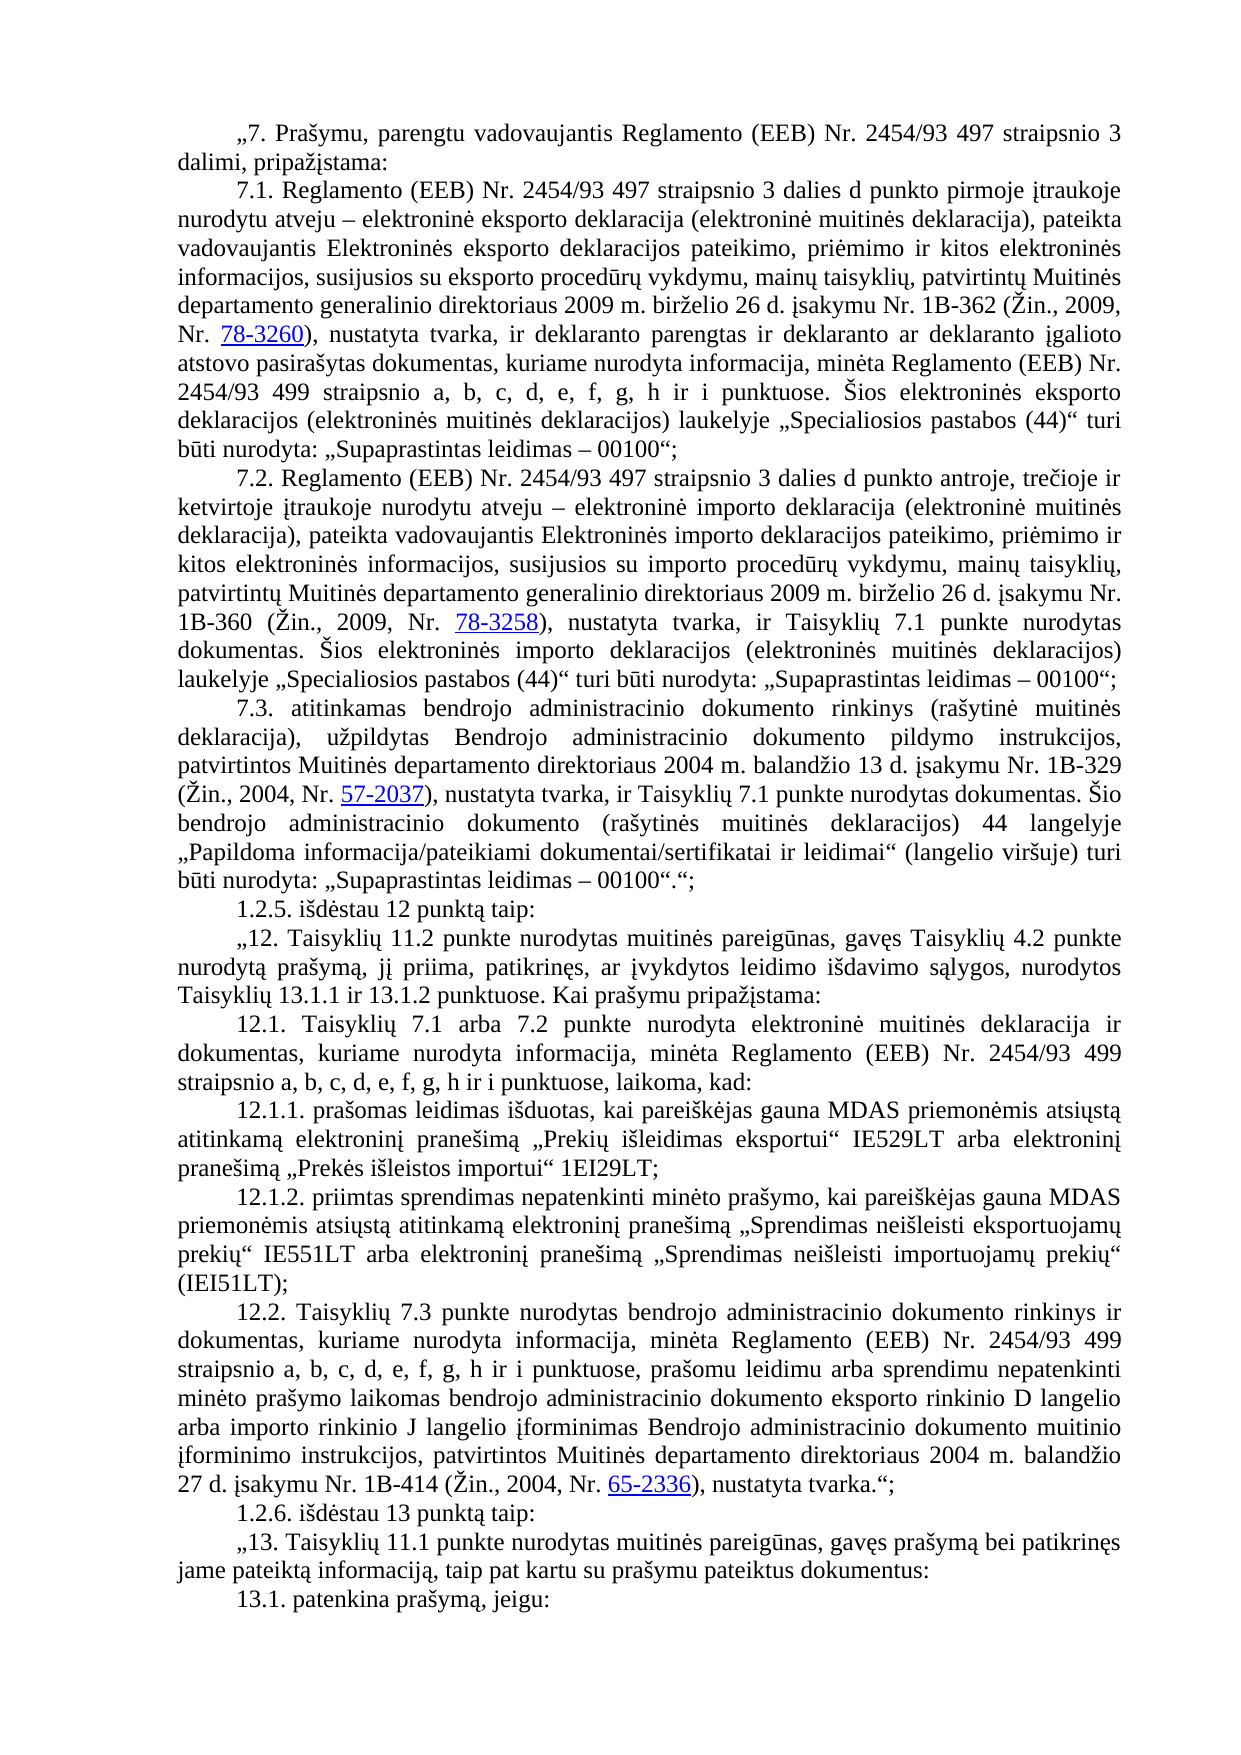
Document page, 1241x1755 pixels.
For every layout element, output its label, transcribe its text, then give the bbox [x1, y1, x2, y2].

text 13.1. patenkina prašymą, jeigu: [177, 1584, 1122, 1613]
text „12. Taisyklių 11.2 punkte nurodytas muitinės pareigūnas, gavęs Taisyklių 4.2 punkte nurodytą prašymą, jį priima, patikrinęs, ar įvykdytos leidimo išdavimo sąlygos, nurodytos Taisyklių 13.1.1 ir 13.1.2 punktuose. Kai prašymu pripažįstama: [177, 923, 1122, 1009]
text 1.2.6. išdėstau 13 punktą taip: [177, 1498, 1122, 1527]
text 7.2. Reglamento (EEB) Nr. 2454/93 497 straipsnio 3 dalies d punkto antroje, trečioje ir ketvirtoje įtraukoje nurodytu atveju – elektroninė importo deklaracija (elektroninė muitinės deklaracija), pateikta vadovaujantis Elektroninės importo deklaracijos pateikimo, priėmimo ir kitos elektroninės informacijos, susijusios su importo procedūrų vykdymu, mainų taisyklių, patvirtintų Muitinės departamento generalinio direktoriaus 2009 m. birželio 26 d. įsakymu Nr. 1B-360 (Žin., 2009, Nr. 78-3258), nustatyta tvarka, ir Taisyklių 7.1 punkte nurodytas dokumentas. Šios elektroninės importo deklaracijos (elektroninės muitinės deklaracijos) laukelyje „Specialiosios pastabos (44)“ turi būti nurodyta: „Supaprastintas leidimas – 00100“; [177, 463, 1122, 693]
text „13. Taisyklių 11.1 punkte nurodytas muitinės pareigūnas, gavęs prašymą bei patikrinęs jame pateiktą informaciją, taip pat kartu su prašymu pateiktus dokumentus: [177, 1527, 1122, 1584]
text 1.2.5. išdėstau 12 punktą taip: [177, 894, 1122, 923]
text 7.1. Reglamento (EEB) Nr. 2454/93 497 straipsnio 3 dalies d punkto pirmoje įtraukoje nurodytu atveju – elektroninė eksporto deklaracija (elektroninė muitinės deklaracija), pateikta vadovaujantis Elektroninės eksporto deklaracijos pateikimo, priėmimo ir kitos elektroninės informacijos, susijusios su eksporto procedūrų vykdymu, mainų taisyklių, patvirtintų Muitinės departamento generalinio direktoriaus 2009 m. birželio 26 d. įsakymu Nr. 1B-362 (Žin., 2009, Nr. 78-3260), nustatyta tvarka, ir deklaranto parengtas ir deklaranto ar deklaranto įgalioto atstovo pasirašytas dokumentas, kuriame nurodyta informacija, minėta Reglamento (EEB) Nr. 2454/93 499 straipsnio a, b, c, d, e, f, g, h ir i punktuose. Šios elektroninės eksporto deklaracijos (elektroninės muitinės deklaracijos) laukelyje „Specialiosios pastabos (44)“ turi būti nurodyta: „Supaprastintas leidimas – 00100“; [177, 176, 1122, 463]
text 7.3. atitinkamas bendrojo administracinio dokumento rinkinys (rašytinė muitinės deklaracija), užpildytas Bendrojo administracinio dokumento pildymo instrukcijos, patvirtintos Muitinės departamento direktoriaus 2004 m. balandžio 13 d. įsakymu Nr. 1B-329 (Žin., 2004, Nr. 57-2037), nustatyta tvarka, ir Taisyklių 7.1 punkte nurodytas dokumentas. Šio bendrojo administracinio dokumento (rašytinės muitinės deklaracijos) 44 langelyje „Papildoma informacija/pateikiami dokumentai/sertifikatai ir leidimai“ (langelio viršuje) turi būti nurodyta: „Supaprastintas leidimas – 00100“.“; [177, 693, 1122, 894]
text 12.2. Taisyklių 7.3 punkte nurodytas bendrojo administracinio dokumento rinkinys ir dokumentas, kuriame nurodyta informacija, minėta Reglamento (EEB) Nr. 2454/93 499 straipsnio a, b, c, d, e, f, g, h ir i punktuose, prašomu leidimu arba sprendimu nepatenkinti minėto prašymo laikomas bendrojo administracinio dokumento eksporto rinkinio D langelio arba importo rinkinio J langelio įforminimas Bendrojo administracinio dokumento muitinio įforminimo instrukcijos, patvirtintos Muitinės departamento direktoriaus 2004 m. balandžio 27 d. įsakymu Nr. 1B-414 (Žin., 2004, Nr. 65-2336), nustatyta tvarka.“; [177, 1297, 1122, 1498]
text 12.1. Taisyklių 7.1 arba 7.2 punkte nurodyta elektroninė muitinės deklaracija ir dokumentas, kuriame nurodyta informacija, minėta Reglamento (EEB) Nr. 2454/93 499 straipsnio a, b, c, d, e, f, g, h ir i punktuose, laikoma, kad: [177, 1009, 1122, 1096]
text 12.1.2. priimtas sprendimas nepatenkinti minėto prašymo, kai pareiškėjas gauna MDAS priemonėmis atsiųstą atitinkamą elektroninį pranešimą „Sprendimas neišleisti eksportuojamų prekių“ IE551LT arba elektroninį pranešimą „Sprendimas neišleisti importuojamų prekių“ (IEI51LT); [177, 1182, 1122, 1297]
text 12.1.1. prašomas leidimas išduotas, kai pareiškėjas gauna MDAS priemonėmis atsiųstą atitinkamą elektroninį pranešimą „Prekių išleidimas eksportui“ IE529LT arba elektroninį pranešimą „Prekės išleistos importui“ 1EI29LT; [177, 1096, 1122, 1182]
text „7. Prašymu, parengtu vadovaujantis Reglamento (EEB) Nr. 2454/93 497 straipsnio 3 dalimi, pripažįstama: [177, 118, 1122, 176]
